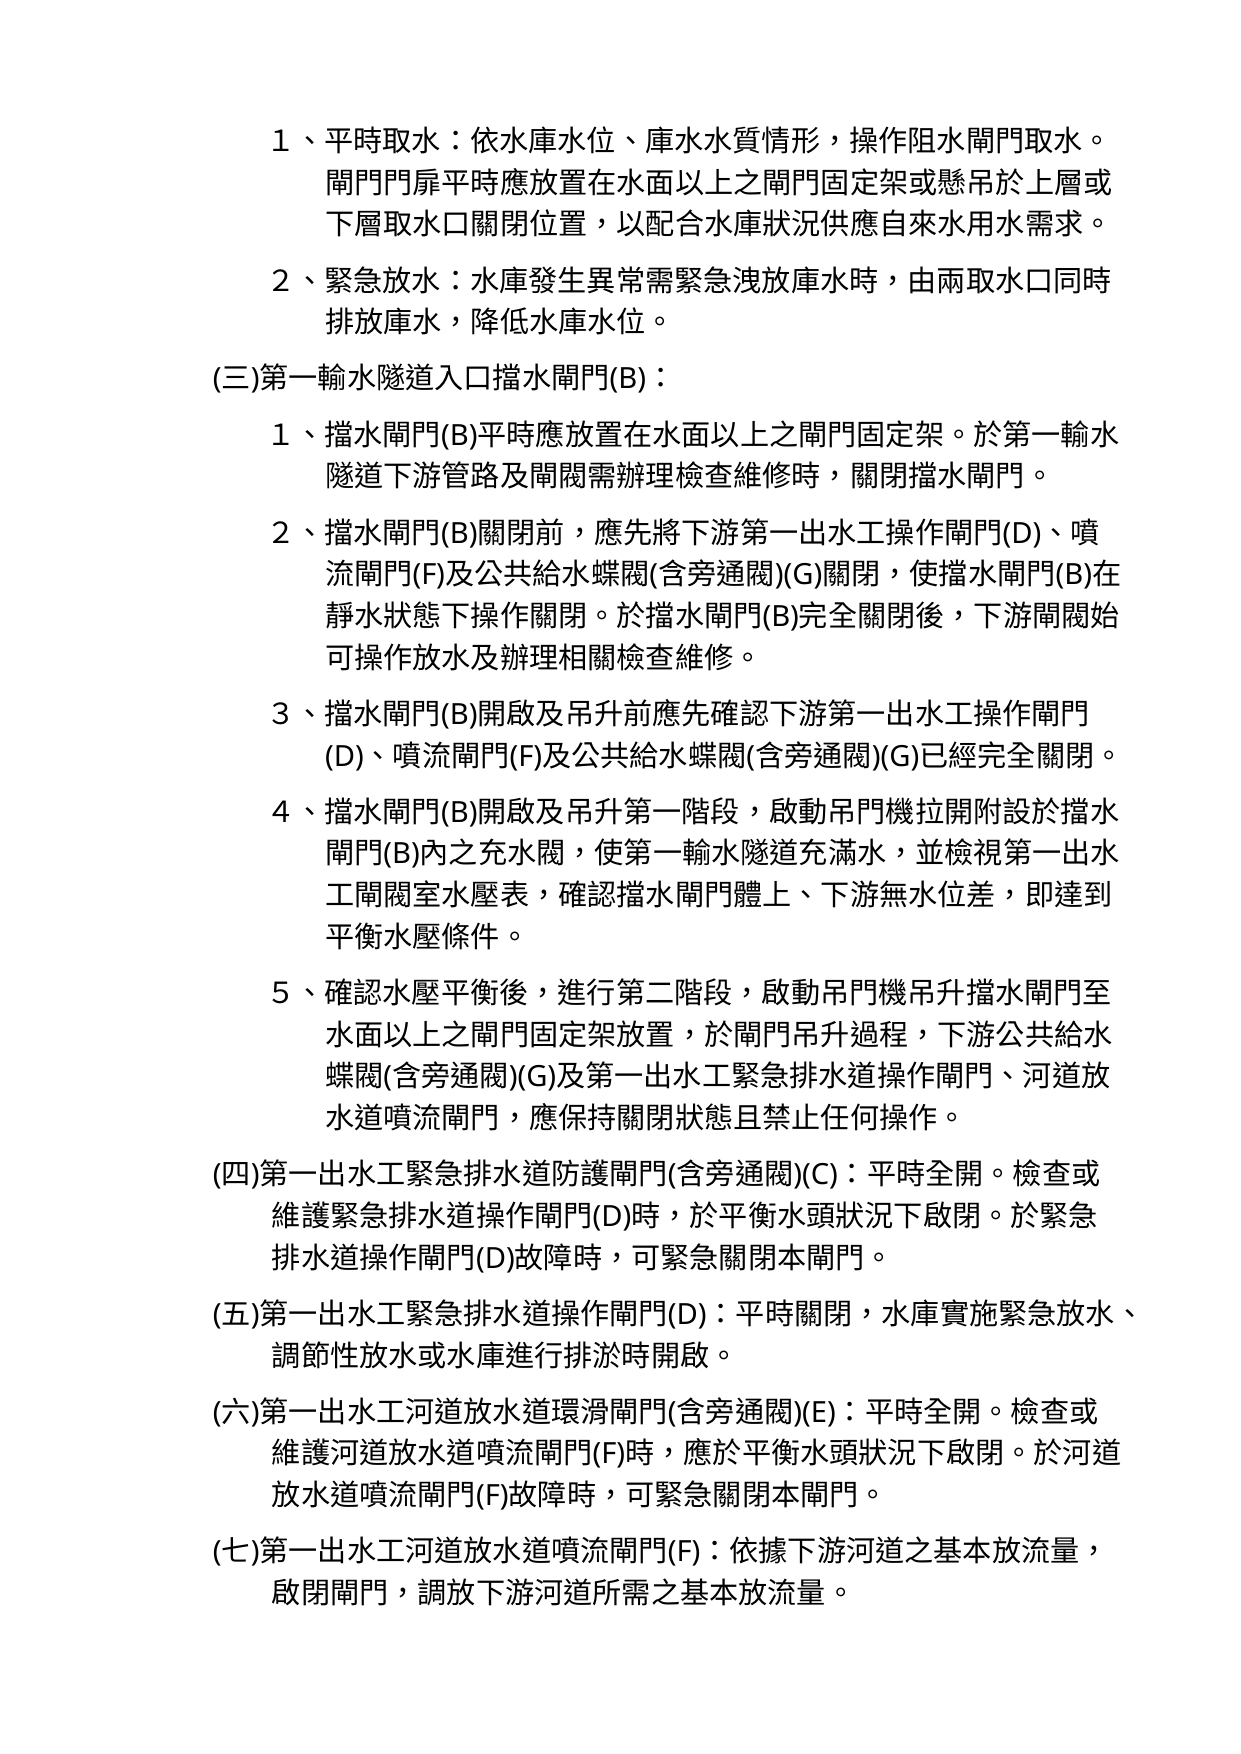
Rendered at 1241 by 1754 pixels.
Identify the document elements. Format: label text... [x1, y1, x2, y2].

text １、平時取水：依水庫水位、庫水水質情形，操作阻水閘門取水。閘門門扉平時應放置在水面以上之閘門固定架或懸吊於上層或下層取水口關閉位置，以配合水庫狀況供應自來水用水需求。 [266, 118, 1122, 243]
text (四)第一出水工緊急排水道防護閘門(含旁通閥)(C)：平時全開。檢查或維護緊急排水道操作閘門(D)時，於平衡水頭狀況下啟閉。於緊急排水道操作閘門(D)故障時，可緊急關閉本閘門。 [213, 1151, 1122, 1276]
text ５、確認水壓平衡後，進行第二階段，啟動吊門機吊升擋水閘門至水面以上之閘門固定架放置，於閘門吊升過程，下游公共給水蝶閥(含旁通閥)(G)及第一出水工緊急排水道操作閘門、河道放水道噴流閘門，應保持關閉狀態且禁止任何操作。 [266, 970, 1122, 1137]
text (六)第一出水工河道放水道環滑閘門(含旁通閥)(E)：平時全開。檢查或維護河道放水道噴流閘門(F)時，應於平衡水頭狀況下啟閉。於河道放水道噴流閘門(F)故障時，可緊急關閉本閘門。 [213, 1389, 1122, 1514]
text ２、緊急放水：水庫發生異常需緊急洩放庫水時，由兩取水口同時排放庫水，降低水庫水位。 [266, 258, 1122, 341]
text (七)第一出水工河道放水道噴流閘門(F)：依據下游河道之基本放流量，啟閉閘門，調放下游河道所需之基本放流量。 [213, 1528, 1122, 1612]
text ２、擋水閘門(B)關閉前，應先將下游第一出水工操作閘門(D)、噴流閘門(F)及公共給水蝶閥(含旁通閥)(G)關閉，使擋水閘門(B)在靜水狀態下操作關閉。於擋水閘門(B)完全關閉後，下游閘閥始可操作放水及辦理相關檢查維修。 [266, 510, 1122, 676]
text (三)第一輸水隧道入口擋水閘門(B)： [213, 356, 1122, 397]
text ４、擋水閘門(B)開啟及吊升第一階段，啟動吊門機拉開附設於擋水閘門(B)內之充水閥，使第一輸水隧道充滿水，並檢視第一出水工閘閥室水壓表，確認擋水閘門體上、下游無水位差，即達到平衡水壓條件。 [266, 789, 1122, 956]
text (五)第一出水工緊急排水道操作閘門(D)：平時關閉，水庫實施緊急放水、調節性放水或水庫進行排淤時開啟。 [213, 1291, 1122, 1374]
text １、擋水閘門(B)平時應放置在水面以上之閘門固定架。於第一輸水隧道下游管路及閘閥需辦理檢查維修時，關閉擋水閘門。 [266, 412, 1122, 495]
text ３、擋水閘門(B)開啟及吊升前應先確認下游第一出水工操作閘門(D)、噴流閘門(F)及公共給水蝶閥(含旁通閥)(G)已經完全關閉。 [266, 691, 1122, 774]
